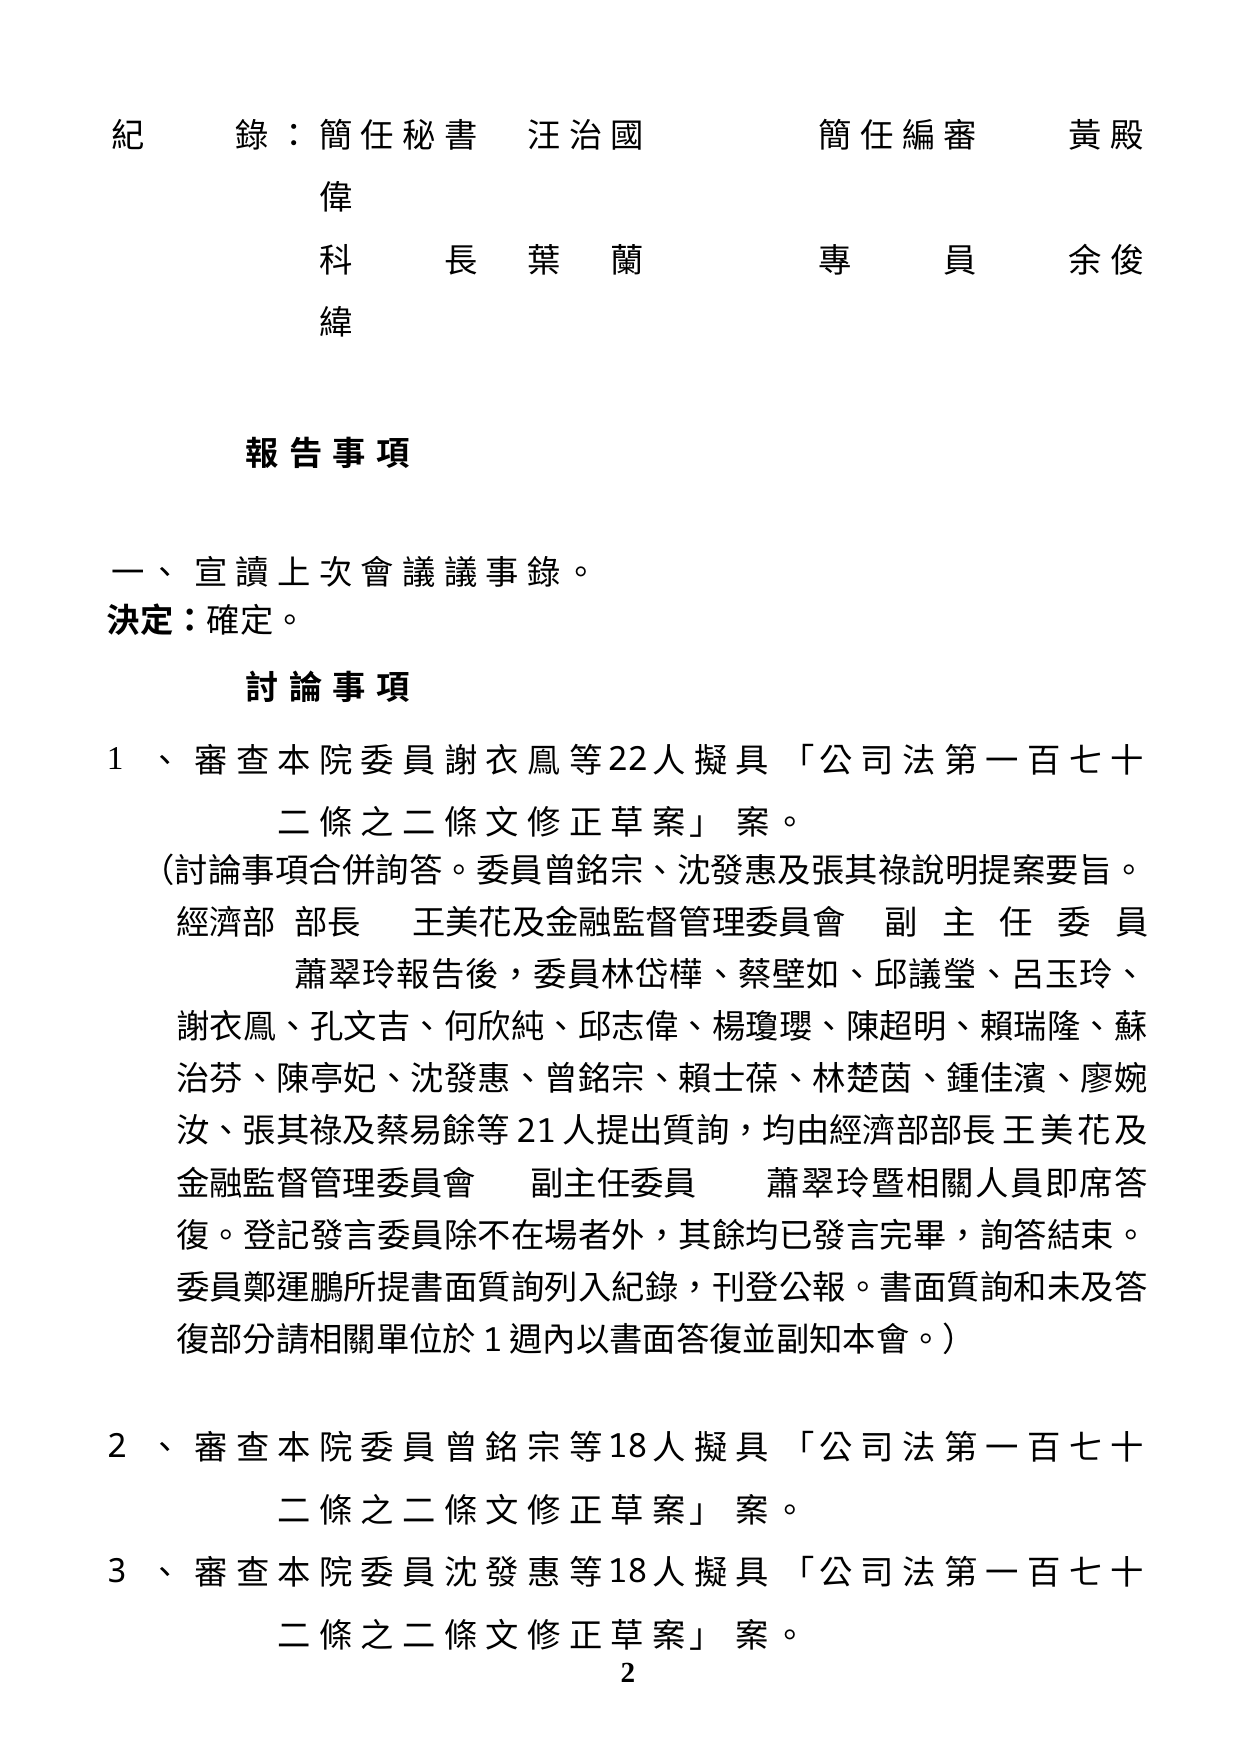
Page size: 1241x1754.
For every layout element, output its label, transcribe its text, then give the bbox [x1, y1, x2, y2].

text 報告事項 [245, 423, 1148, 475]
list 審查本院委員曾銘宗等18人擬具「公司法第一百七十二條之二條文修正草案」案。 [107, 1403, 1148, 1528]
text 一、宣讀上次會議議事錄。 [107, 528, 1148, 591]
text 決定：確定。 [107, 591, 1148, 643]
text 討論事項 [245, 658, 1148, 710]
list 審查本院委員沈發惠等18人擬具「公司法第一百七十二條之二條文修正草案」案。 [107, 1528, 1148, 1653]
list 審查本院委員謝衣鳯等22人擬具「公司法第一百七十二條之二條文修正草案」案。 [107, 716, 1148, 841]
text 科 長 葉 蘭 專 員 余俊緯 [280, 216, 1148, 341]
text 紀 錄：簡任秘書 汪治國 簡任編審 黃殿偉 [107, 91, 1148, 216]
text （討論事項合併詢答。委員曾銘宗、沈發惠及張其祿說明提案要旨。經濟部 部長 王美花及金融監督管理委員會 副主任委員 蕭翠玲報告後，委員林岱樺、蔡壁如、邱議瑩、呂玉玲、謝衣鳯、孔文吉、何欣純、邱志偉、楊瓊瓔、陳超明、賴瑞隆、蘇治芬、陳亭妃、沈發惠、曾銘宗、賴士葆、林楚茵、鍾佳濱、廖婉汝、張其祿及蔡易餘等21人提出質詢，均由經濟部部長 王美花及金融監督管理委員會 副主任委員 蕭翠玲暨相關人員即席答復。登記發言委員除不在場者外，其餘均已發言完畢，詢答結束。委員鄭運鵬所提書面質詢列入紀錄，刊登公報。書面質詢和未及答復部分請相關單位於1週內以書面答復並副知本會。） [141, 841, 1148, 1362]
